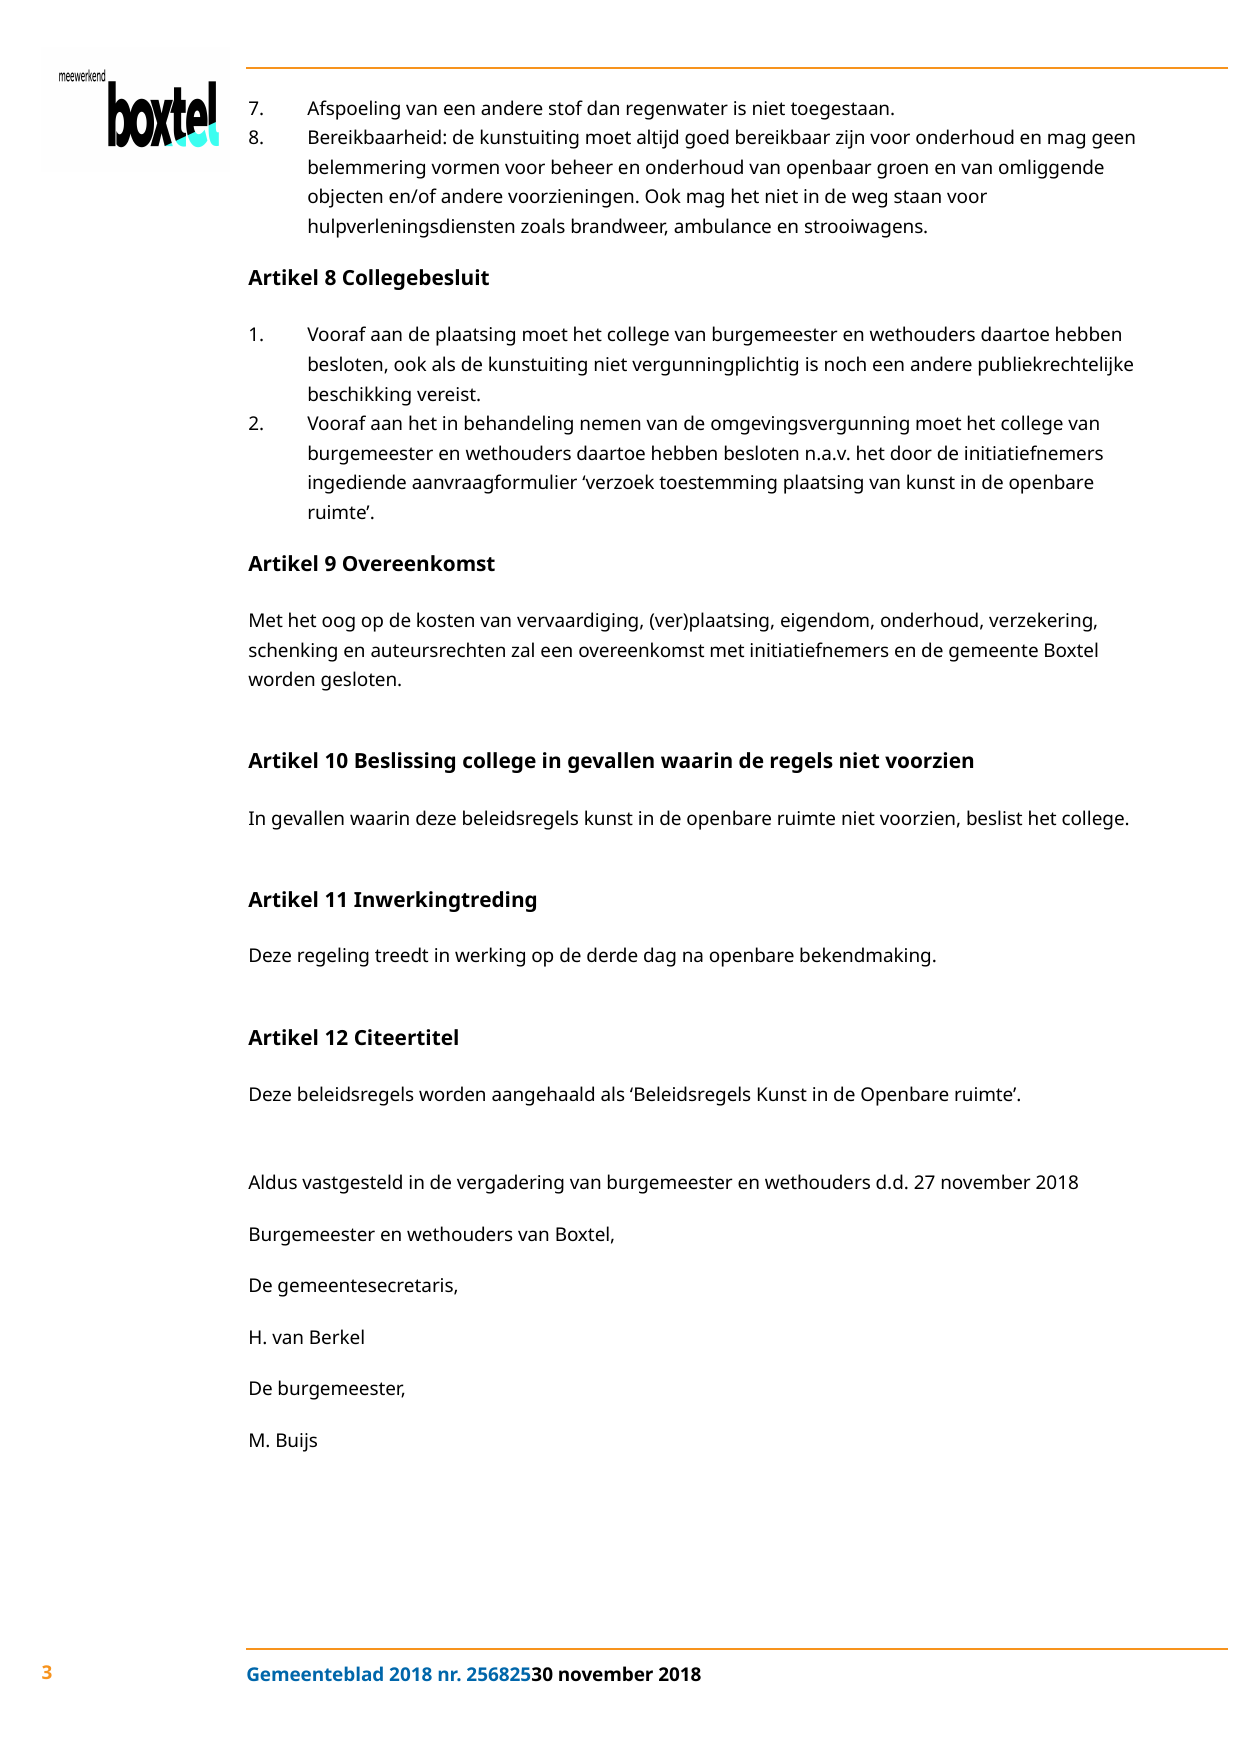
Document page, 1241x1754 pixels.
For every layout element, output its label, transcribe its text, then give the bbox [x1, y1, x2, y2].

text Artikel 9 Overeenkomst [248, 549, 1152, 578]
text Met het oog op de kosten van vervaardiging, (ver)plaatsing, eigendom, onderhoud, verzekering, schenking en auteursrechten zal een overeenkomst met initiatiefnemers en de gemeente Boxtel worden gesloten. [248, 607, 1152, 692]
text Deze regeling treedt in werking op de derde dag na openbare bekendmaking. [248, 943, 1152, 968]
list Vooraf aan het in behandeling nemen van de omgevingsvergunning moet het college van burgemeester en wethouders daartoe hebben besloten n.a.v. het door de initiatiefnemers ingediende aanvraagformulier ‘verzoek toestemming plaatsing van kunst in de openbare ruimte’. [248, 410, 1152, 525]
text H. van Berkel [248, 1324, 1152, 1349]
text Artikel 10 Beslissing college in gevallen waarin de regels niet voorzien [248, 747, 1152, 775]
text Deze beleidsregels worden aangehaald als ‘Beleidsregels Kunst in de Openbare ruimte’. [248, 1081, 1152, 1106]
text De burgemeester, [248, 1375, 1152, 1401]
text In gevallen waarin deze beleidsregels kunst in de openbare ruimte niet voorzien, beslist het college. [248, 805, 1152, 830]
text M. Buijs [248, 1427, 1152, 1452]
list Vooraf aan de plaatsing moet het college van burgemeester en wethouders daartoe hebben besloten, ook als de kunstuiting niet vergunningplichtig is noch een andere publiekrechtelijke beschikking vereist. [248, 322, 1152, 406]
list Afspoeling van een andere stof dan regenwater is niet toegestaan. [248, 95, 1152, 121]
text Artikel 11 Inwerkingtreding [248, 885, 1152, 913]
text Artikel 12 Citeertitel [248, 1023, 1152, 1051]
text Burgemeester en wethouders van Boxtel, [248, 1221, 1152, 1247]
list Bereikbaarheid: de kunstuiting moet altijd goed bereikbaar zijn voor onderhoud en mag geen belemmering vormen voor beheer en onderhoud van openbaar groen en van omliggende objecten en/of andere voorzieningen. Ook mag het niet in de weg staan voor hulpverleningsdiensten zoals brandweer, ambulance en strooiwagens. [248, 124, 1152, 239]
picture [41, 47, 231, 172]
text De gemeentesecretaris, [248, 1272, 1152, 1298]
text Aldus vastgesteld in de vergadering van burgemeester en wethouders d.d. 27 november 2018 [248, 1169, 1152, 1195]
text Artikel 8 Collegebesluit [248, 263, 1152, 292]
